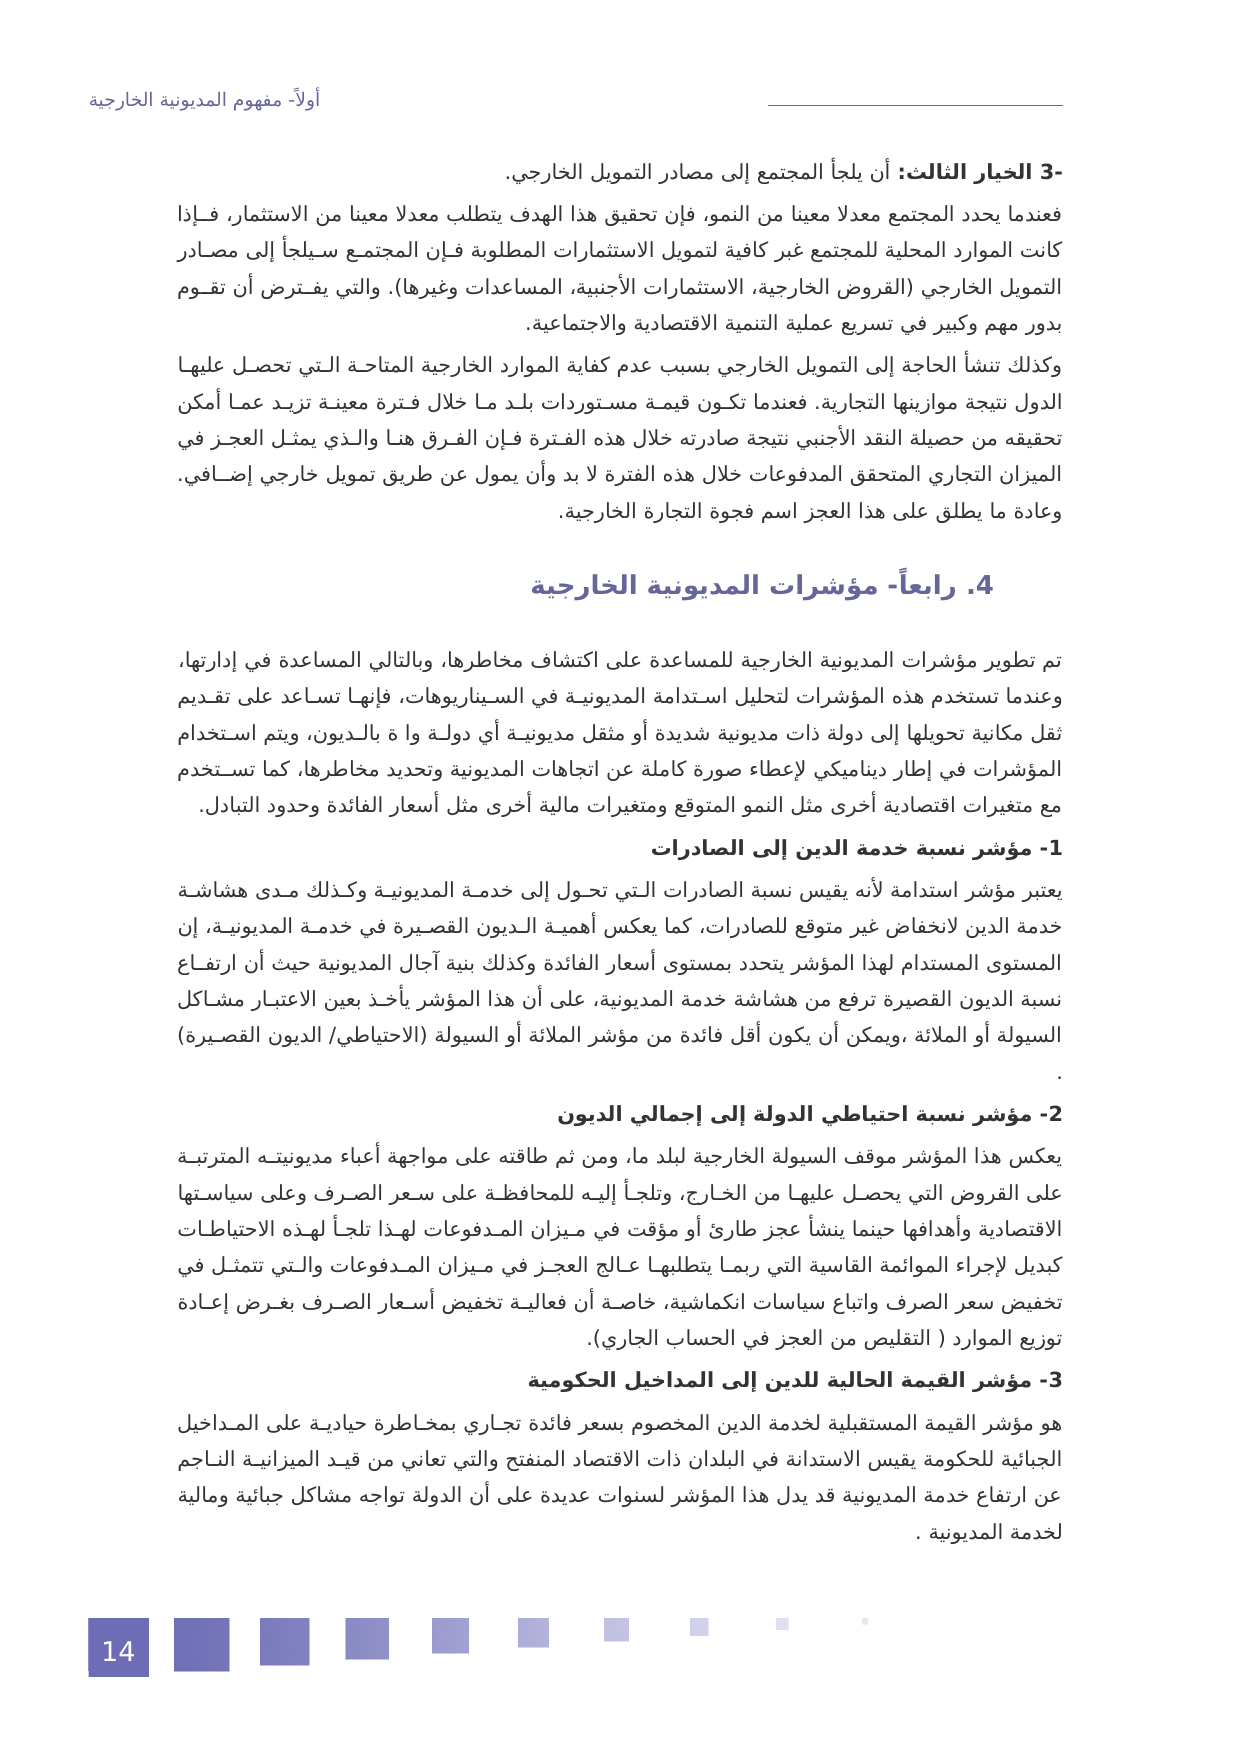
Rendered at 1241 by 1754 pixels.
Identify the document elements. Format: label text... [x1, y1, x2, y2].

text هو مؤشر القيمة المستقبلية لخدمة الدين المخصوم بسعر فائدة تجاري بمخاطرة حيادية على المداخيل الجبائية للحكومة يقيس الاستدانة في البلدان ذات الاقتصاد المنفتح والتي تعاني من قيد الميزانية الناجم عن ارتفاع خدمة المديونية قد يدل هذا المؤشر لسنوات عديدة على أن الدولة تواجه مشاكل جبائية ومالية لخدمة المديونية . [177, 1411, 1063, 1544]
text يعتبر مؤشر استدامة لأنه يقيس نسبة الصادرات التي تحول إلى خدمة المديونية وكذلك مدى هشاشة خدمة الدين لانخفاض غير متوقع للصادرات، كما يعكس أهمية الديون القصيرة في خدمة المديونية، إن المستوى المستدام لهذا المؤشر يتحدد بمستوى أسعار الفائدة وكذلك بنية آجال المديونية حيث أن ارتفاع نسبة الديون القصيرة ترفع من هشاشة خدمة المديونية، على أن هذا المؤشر يأخذ بعين الاعتبار مشاكل السيولة أو الملائة ،ويمكن أن يكون أقل فائدة من مؤشر الملائة أو السيولة (الاحتياطي/ الديون القصيرة) . [177, 878, 1063, 1084]
text يعكس هذا المؤشر موقف السيولة الخارجية لبلد ما، ومن ثم طاقته على مواجهة أعباء مديونيته المترتبة على القروض التي يحصل عليها من الخارج، وتلجأ إليه للمحافظة على سعر الصرف وعلى سياستها الاقتصادية وأهدافها حينما ينشأ عجز طارئ أو مؤقت في ميزان المدفوعات لهذا تلجأ لهذه الاحتياطات كبديل لإجراء الموائمة القاسية التي ربما يتطلبها عالج العجز في ميزان المدفوعات والتي تتمثل في تخفيض سعر الصرف واتباع سياسات انكماشية، خاصة أن فعالية تخفيض أسعار الصرف بغرض إعادة توزيع الموارد ( التقليص من العجز في الحساب الجاري). [177, 1144, 1063, 1351]
text تم تطوير مؤشرات المديونية الخارجية للمساعدة على اكتشاف مخاطرها، وبالتالي المساعدة في إدارتها، وعندما تستخدم هذه المؤشرات لتحليل استدامة المديونية في السيناريوهات، فإنها تساعد على تقديم ثقل مكانية تحويلها إلى دولة ذات مديونية شديدة أو مثقل مديونية أي دولة وا ة بالديون، ويتم استخدام المؤشرات في إطار ديناميكي لإعطاء صورة كاملة عن اتجاهات المديونية وتحديد مخاطرها، كما تستخدم مع متغيرات اقتصادية أخرى مثل النمو المتوقع ومتغيرات مالية أخرى مثل أسعار الفائدة وحدود التبادل. [177, 648, 1063, 818]
text فعندما يحدد المجتمع معدلا معينا من النمو، فإن تحقيق هذا الهدف يتطلب معدلا معينا من الاستثمار، فإذا كانت الموارد المحلية للمجتمع غبر كافية لتمويل الاستثمارات المطلوبة فإن المجتمع سيلجأ إلى مصادر التمويل الخارجي (القروض الخارجية، الاستثمارات الأجنبية، المساعدات وغيرها). والتي يفترض أن تقوم بدور مهم وكبير في تسريع عملية التنمية الاقتصادية والاجتماعية. [177, 202, 1063, 335]
text وكذلك تنشأ الحاجة إلى التمويل الخارجي بسبب عدم كفاية الموارد الخارجية المتاحة التي تحصل عليها الدول نتيجة موازينها التجارية. فعندما تكون قيمة مستوردات بلد ما خلال فترة معينة تزيد عما أمكن تحقيقه من حصيلة النقد الأجنبي نتيجة صادرته خلال هذه الفترة فإن الفرق هنا والذي يمثل العجز في الميزان التجاري المتحقق المدفوعات خلال هذه الفترة لا بد وأن يمول عن طريق تمويل خارجي إضافي. وعادة ما يطلق على هذا العجز اسم فجوة التجارة الخارجية. [177, 353, 1063, 523]
picture [88, 1618, 1063, 1677]
text 3- مؤشر القيمة الحالية للدين إلى المداخيل الحكومية [177, 1368, 1063, 1393]
title رابعاً- مؤشرات المديونية الخارجية [177, 571, 1004, 601]
text -3 الخيار الثالث: أن يلجأ المجتمع إلى مصادر التمويل الخارجي. [177, 124, 1063, 184]
text 1- مؤشر نسبة خدمة الدين إلى الصادرات [177, 836, 1063, 860]
text 2- مؤشر نسبة احتياطي الدولة إلى إجمالي الديون [177, 1102, 1063, 1126]
